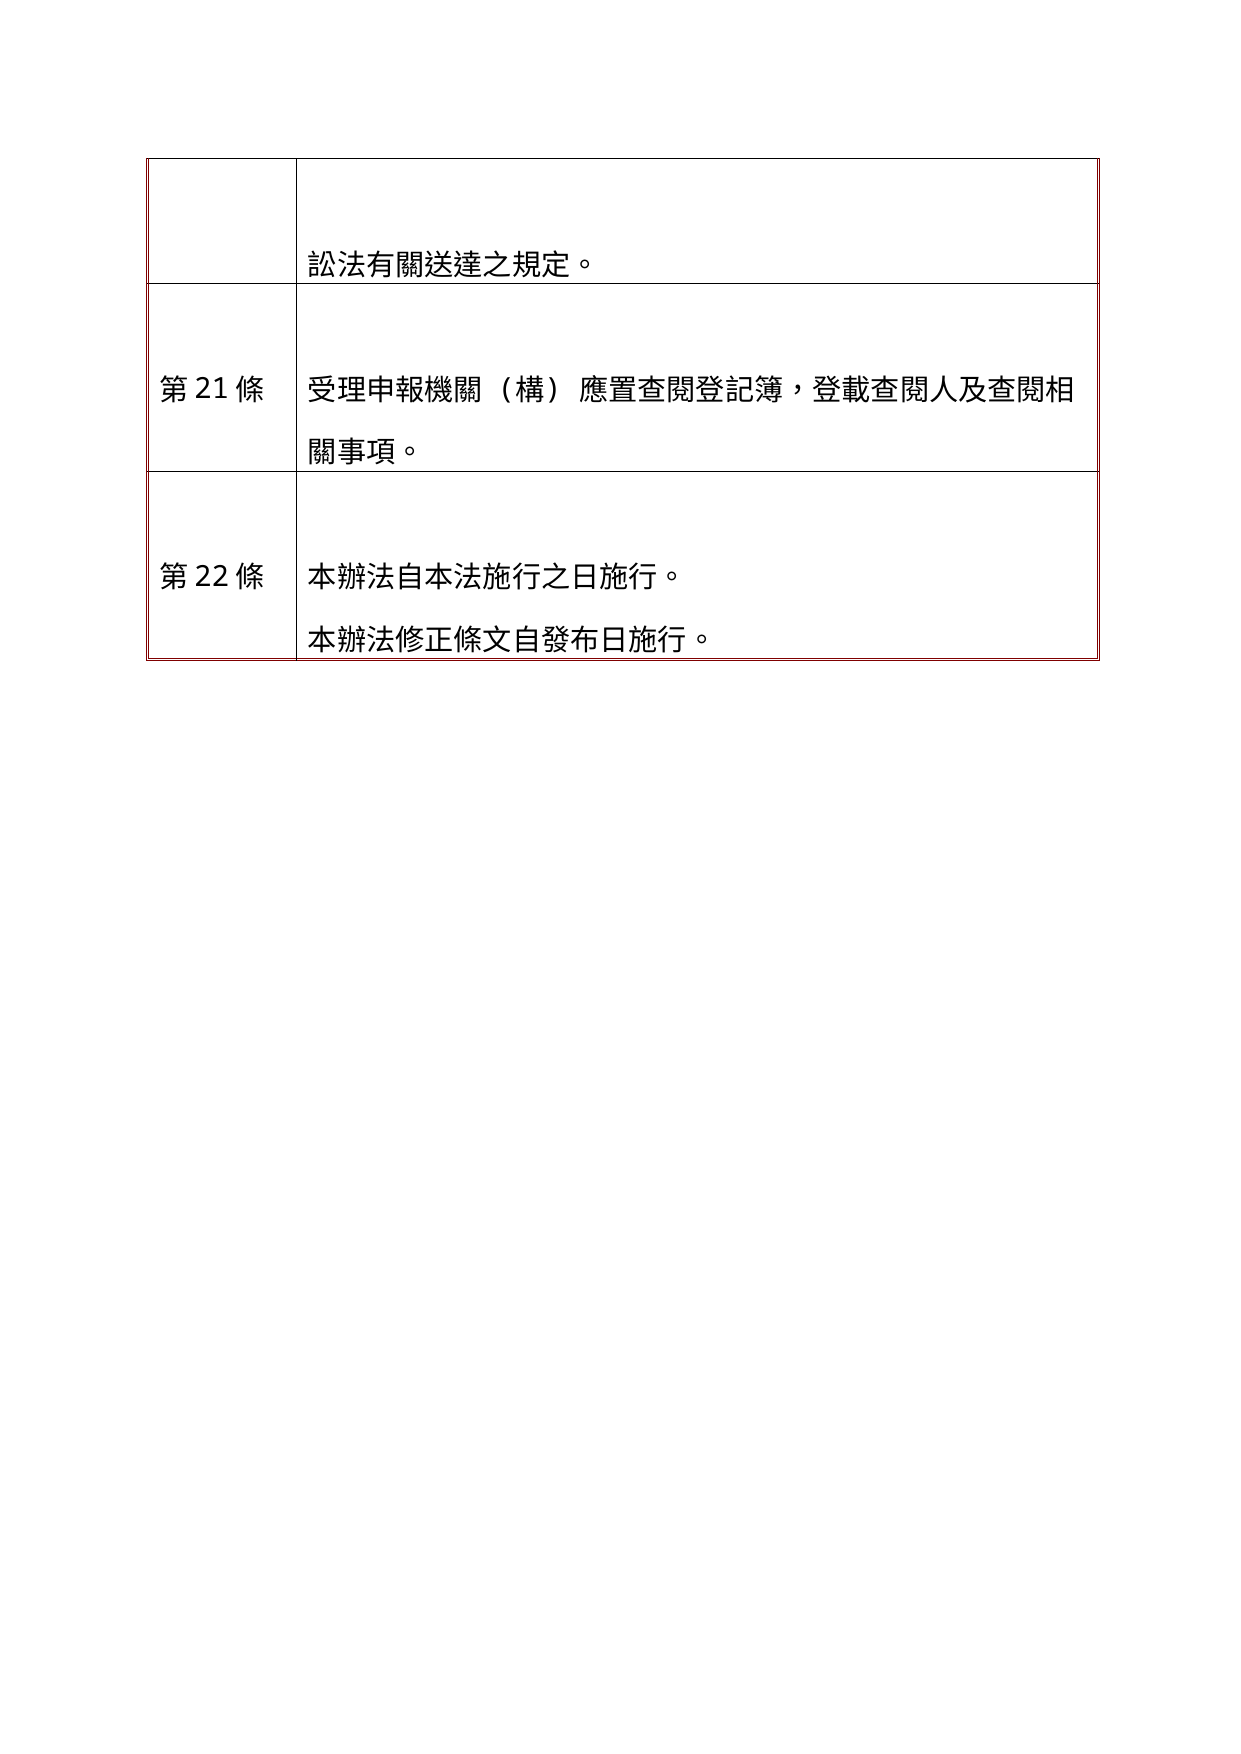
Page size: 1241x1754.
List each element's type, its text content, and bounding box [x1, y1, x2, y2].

table_cell 本辦法自本法施行之日施行。 本辦法修正條文自發布日施行。 [297, 472, 1097, 658]
table_cell 第21條 [149, 284, 296, 471]
table_cell 受理申報機關 (構) 應置查閱登記簿，登載查閱人及查閱相關事項。 [297, 284, 1097, 471]
table_cell 訟法有關送達之規定。 [297, 159, 1097, 283]
table_cell 第22條 [149, 472, 296, 658]
table_cell [149, 159, 296, 283]
